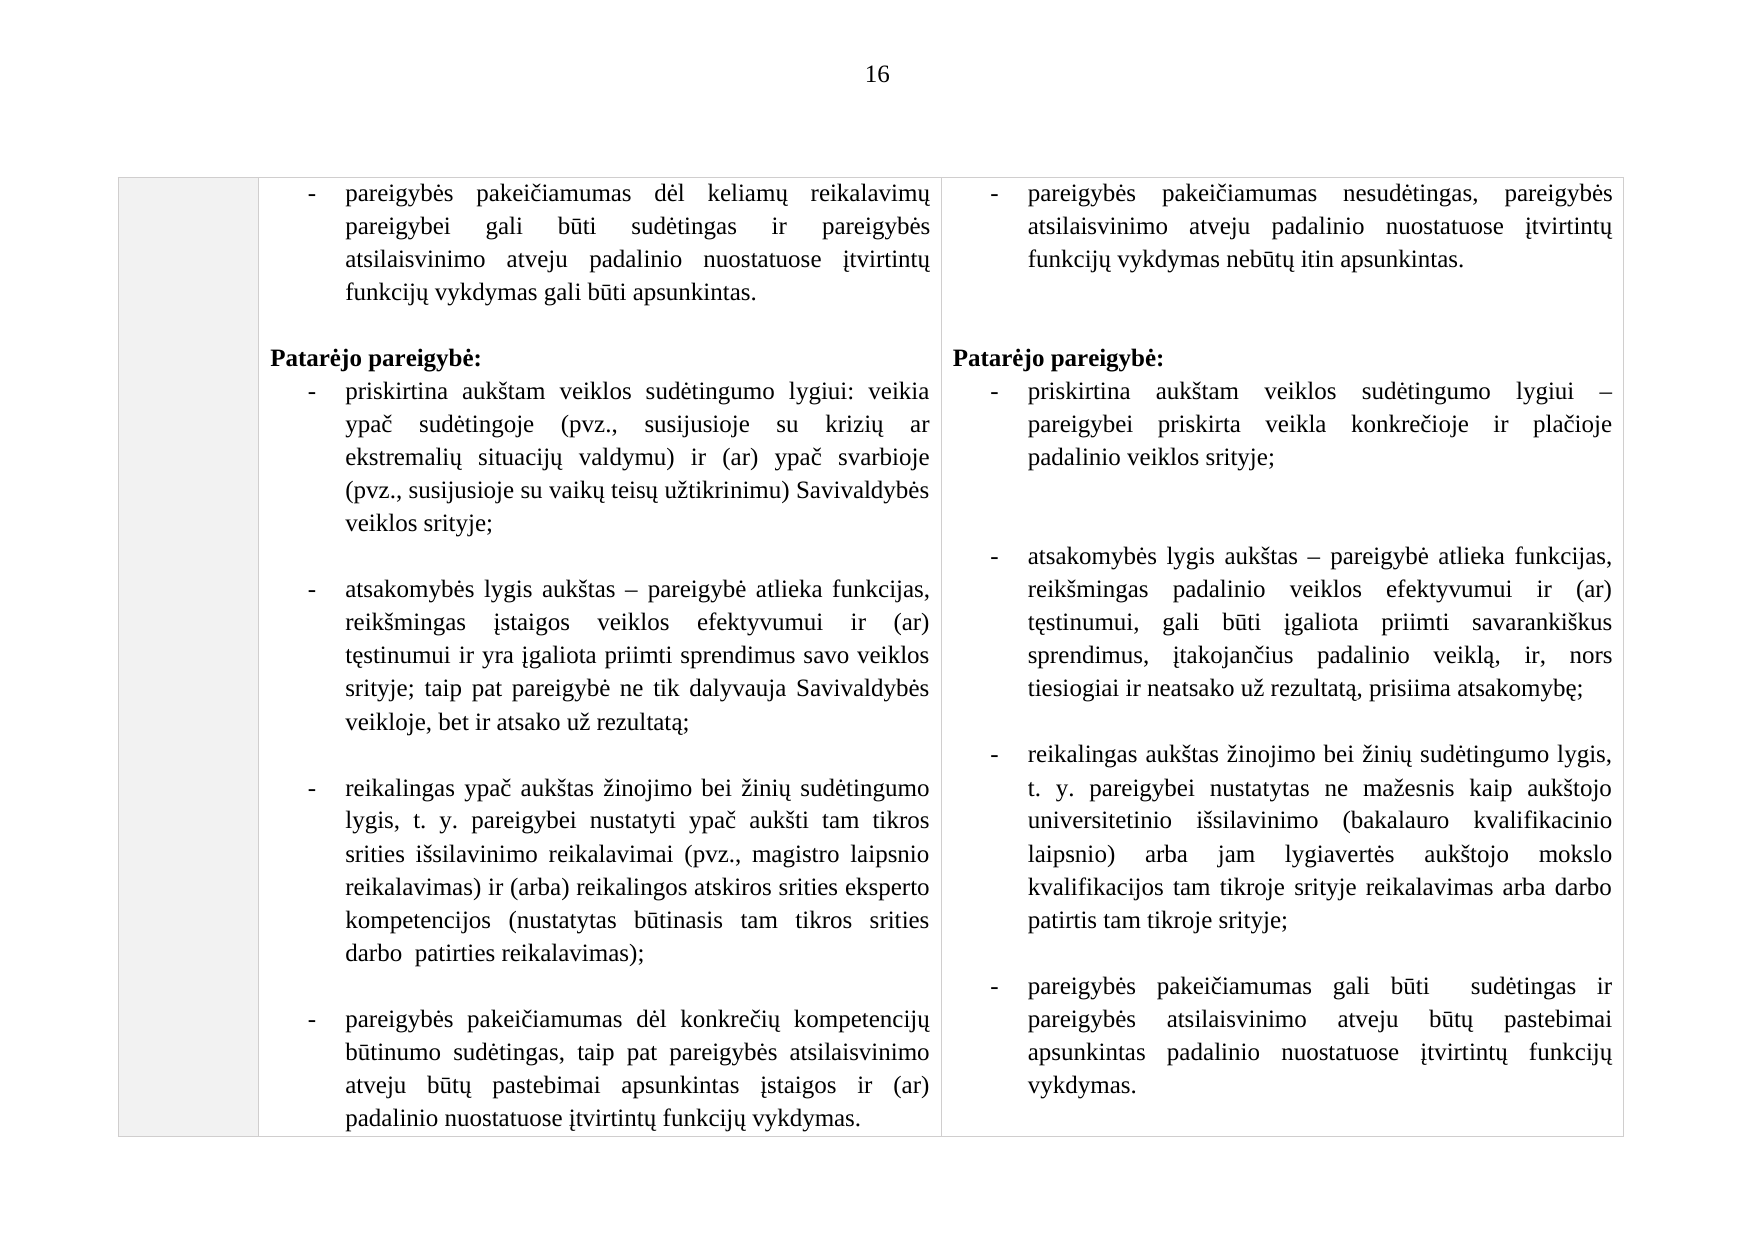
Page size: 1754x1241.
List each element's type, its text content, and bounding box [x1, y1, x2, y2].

table_cell - pareigybės pakeičiamumas dėl keliamų reikalavimų pareigybei gali būti sudėtingas ir pareigybės atsilaisvinimo atveju padalinio nuostatuose įtvirtintų funkcijų vykdymas gali būti apsunkintas. Patarėjo pareigybė: - priskirtina aukštam veiklos sudėtingumo lygiui: veikia ypač sudėtingoje (pvz., susijusioje su krizių ar ekstremalių situacijų valdymu) ir (ar) ypač svarbioje (pvz., susijusioje su vaikų teisų užtikrinimu) Savivaldybės veiklos srityje; - atsakomybės lygis aukštas – pareigybė atlieka funkcijas, reikšmingas įstaigos veiklos efektyvumui ir (ar) tęstinumui ir yra įgaliota priimti sprendimus savo veiklos srityje; taip pat pareigybė ne tik dalyvauja Savivaldybės veikloje, bet ir atsako už rezultatą; - reikalingas ypač aukštas žinojimo bei žinių sudėtingumo lygis, t. y. pareigybei nustatyti ypač aukšti tam tikros srities išsilavinimo reikalavimai (pvz., magistro laipsnio reikalavimas) ir (arba) reikalingos atskiros srities eksperto kompetencijos (nustatytas būtinasis tam tikros srities darbo patirties reikalavimas); - pareigybės pakeičiamumas dėl konkrečių kompetencijų būtinumo sudėtingas, taip pat pareigybės atsilaisvinimo atveju būtų pastebimai apsunkintas įstaigos ir (ar) padalinio nuostatuose įtvirtintų funkcijų vykdymas. [259, 178, 941, 1136]
table_cell [119, 178, 258, 1136]
table_cell - pareigybės pakeičiamumas nesudėtingas, pareigybės atsilaisvinimo atveju padalinio nuostatuose įtvirtintų funkcijų vykdymas nebūtų itin apsunkintas. Patarėjo pareigybė: - priskirtina aukštam veiklos sudėtingumo lygiui – pareigybei priskirta veikla konkrečioje ir plačioje padalinio veiklos srityje; - atsakomybės lygis aukštas – pareigybė atlieka funkcijas, reikšmingas padalinio veiklos efektyvumui ir (ar) tęstinumui, gali būti įgaliota priimti savarankiškus sprendimus, įtakojančius padalinio veiklą, ir, nors tiesiogiai ir neatsako už rezultatą, prisiima atsakomybę; - reikalingas aukštas žinojimo bei žinių sudėtingumo lygis, t. y. pareigybei nustatytas ne mažesnis kaip aukštojo universitetinio išsilavinimo (bakalauro kvalifikacinio laipsnio) arba jam lygiavertės aukštojo mokslo kvalifikacijos tam tikroje srityje reikalavimas arba darbo patirtis tam tikroje srityje; - pareigybės pakeičiamumas gali būti sudėtingas ir pareigybės atsilaisvinimo atveju būtų pastebimai apsunkintas padalinio nuostatuose įtvirtintų funkcijų vykdymas. [942, 178, 1623, 1136]
